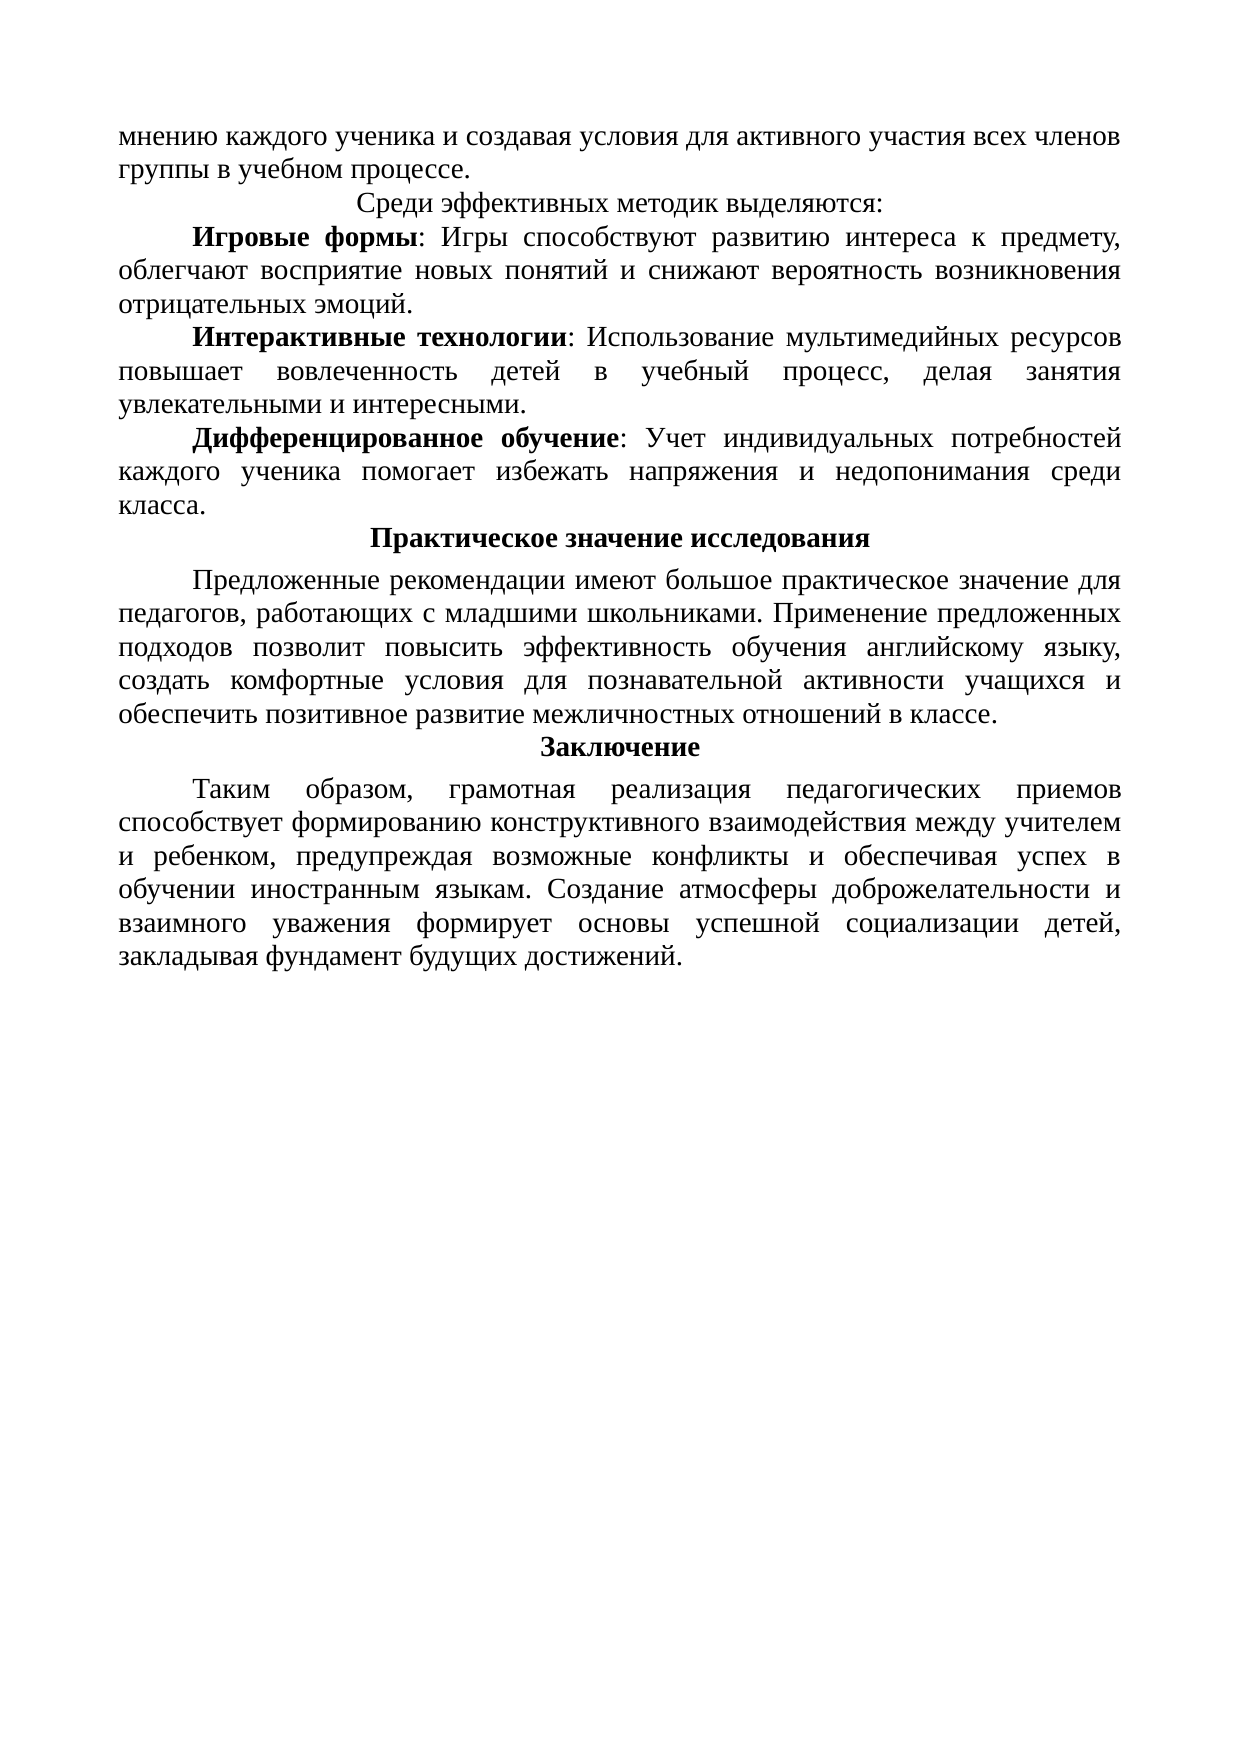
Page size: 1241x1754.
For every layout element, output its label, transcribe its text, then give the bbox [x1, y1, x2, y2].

text Игровые формы: Игры способствуют развитию интереса к предмету, облегчают восприятие новых понятий и снижают вероятность возникновения отрицательных эмоций. [118, 219, 1122, 319]
text Практическое значение исследования [118, 521, 1122, 554]
text Заключение [118, 729, 1122, 763]
text Интерактивные технологии: Использование мультимедийных ресурсов повышает вовлеченность детей в учебный процесс, делая занятия увлекательными и интересными. [118, 319, 1122, 420]
text мнению каждого ученика и создавая условия для активного участия всех членов группы в учебном процессе. [118, 118, 1122, 185]
text Таким образом, грамотная реализация педагогических приемов способствует формированию конструктивного взаимодействия между учителем и ребенком, предупреждая возможные конфликты и обеспечивая успех в обучении иностранным языкам. Создание атмосферы доброжелательности и взаимного уважения формирует основы успешной социализации детей, закладывая фундамент будущих достижений. [118, 771, 1122, 972]
text Среди эффективных методик выделяются: [118, 185, 1122, 219]
text Предложенные рекомендации имеют большое практическое значение для педагогов, работающих с младшими школьниками. Применение предложенных подходов позволит повысить эффективность обучения английскому языку, создать комфортные условия для познавательной активности учащихся и обеспечить позитивное развитие межличностных отношений в классе. [118, 562, 1122, 729]
text Дифференцированное обучение: Учет индивидуальных потребностей каждого ученика помогает избежать напряжения и недопонимания среди класса. [118, 420, 1122, 521]
